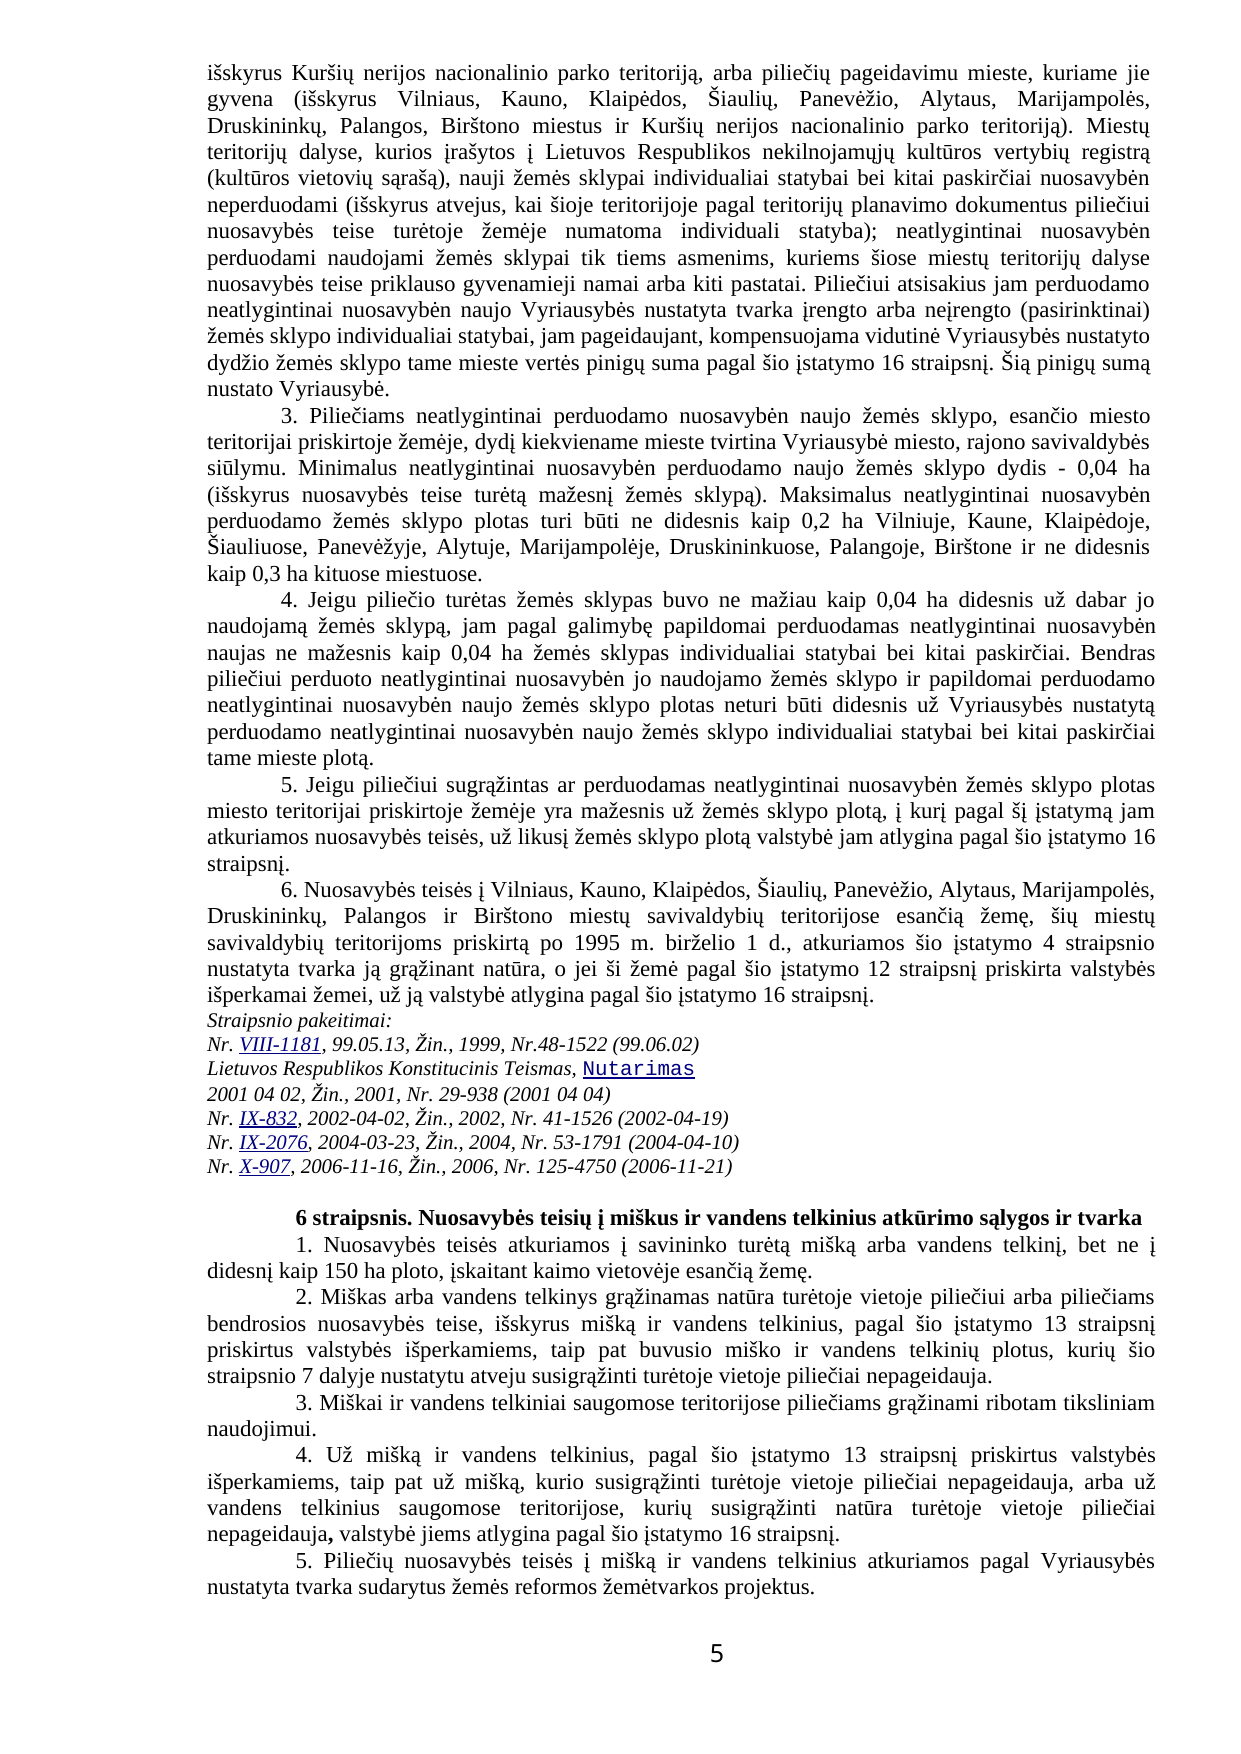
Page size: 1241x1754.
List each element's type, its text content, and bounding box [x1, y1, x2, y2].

text 3. Miškai ir vandens telkiniai saugomose teritorijose piliečiams grąžinami ribotam tiksliniam naudojimui. [207, 1389, 1157, 1441]
text Nr. IX-2076, 2004-03-23, Žin., 2004, Nr. 53-1791 (2004-04-10) [207, 1130, 1152, 1154]
text 6. Nuosavybės teisės į Vilniaus, Kauno, Klaipėdos, Šiaulių, Panevėžio, Alytaus, Marijampolės, Druskininkų, Palangos ir Birštono miestų savivaldybių teritorijose esančią žemę, šių miestų savivaldybių teritorijoms priskirtą po 1995 m. birželio 1 d., atkuriamos šio įstatymo 4 straipsnio nustatyta tvarka ją grąžinant natūra, o jei ši žemė pagal šio įstatymo 12 straipsnį priskirta valstybės išperkamai žemei, už ją valstybė atlygina pagal šio įstatymo 16 straipsnį. [207, 876, 1157, 1008]
text 2. Miškas arba vandens telkinys grąžinamas natūra turėtoje vietoje piliečiui arba piliečiams bendrosios nuosavybės teise, išskyrus mišką ir vandens telkinius, pagal šio įstatymo 13 straipsnį priskirtus valstybės išperkamiems, taip pat buvusio miško ir vandens telkinių plotus, kurių šio straipsnio 7 dalyje nustatytu atveju susigrąžinti turėtoje vietoje piliečiai nepageidauja. [207, 1283, 1157, 1389]
text 3. Piliečiams neatlygintinai perduodamo nuosavybėn naujo žemės sklypo, esančio miesto teritorijai priskirtoje žemėje, dydį kiekviename mieste tvirtina Vyriausybė miesto, rajono savivaldybės siūlymu. Minimalus neatlygintinai nuosavybėn perduodamo naujo žemės sklypo dydis - 0,04 ha (išskyrus nuosavybės teise turėtą mažesnį žemės sklypą). Maksimalus neatlygintinai nuosavybėn perduodamo žemės sklypo plotas turi būti ne didesnis kaip 0,2 ha Vilniuje, Kaune, Klaipėdoje, Šiauliuose, Panevėžyje, Alytuje, Marijampolėje, Druskininkuose, Palangoje, Birštone ir ne didesnis kaip 0,3 ha kituose miestuose. [207, 402, 1152, 586]
text Nr. IX-832, 2002-04-02, Žin., 2002, Nr. 41-1526 (2002-04-19) [207, 1106, 1152, 1130]
text Straipsnio pakeitimai: [207, 1008, 1157, 1032]
text Nr. X-907, 2006-11-16, Žin., 2006, Nr. 125-4750 (2006-11-21) [207, 1154, 1152, 1178]
text 5. Piliečių nuosavybės teisės į mišką ir vandens telkinius atkuriamos pagal Vyriausybės nustatyta tvarka sudarytus žemės reformos žemėtvarkos projektus. [207, 1547, 1157, 1599]
text Lietuvos Respublikos Konstitucinis Teismas, Nutarimas [207, 1056, 1152, 1082]
text 4. Už mišką ir vandens telkinius, pagal šio įstatymo 13 straipsnį priskirtus valstybės išperkamiems, taip pat už mišką, kurio susigrąžinti turėtoje vietoje piliečiai nepageidauja, arba už vandens telkinius saugomose teritorijose, kurių susigrąžinti natūra turėtoje vietoje piliečiai nepageidauja, valstybė jiems atlygina pagal šio įstatymo 16 straipsnį. [207, 1441, 1157, 1547]
text 4. Jeigu piliečio turėtas žemės sklypas buvo ne mažiau kaip 0,04 ha didesnis už dabar jo naudojamą žemės sklypą, jam pagal galimybę papildomai perduodamas neatlygintinai nuosavybėn naujas ne mažesnis kaip 0,04 ha žemės sklypas individualiai statybai bei kitai paskirčiai. Bendras piliečiui perduoto neatlygintinai nuosavybėn jo naudojamo žemės sklypo ir papildomai perduodamo neatlygintinai nuosavybėn naujo žemės sklypo plotas neturi būti didesnis už Vyriausybės nustatytą perduodamo neatlygintinai nuosavybėn naujo žemės sklypo individualiai statybai bei kitai paskirčiai tame mieste plotą. [207, 586, 1157, 771]
text 2001 04 02, Žin., 2001, Nr. 29-938 (2001 04 04) [207, 1082, 1152, 1106]
text 6 straipsnis. Nuosavybės teisių į miškus ir vandens telkinius atkūrimo sąlygos ir tvarka [207, 1204, 1157, 1231]
text išskyrus Kuršių nerijos nacionalinio parko teritoriją, arba piliečių pageidavimu mieste, kuriame jie gyvena (išskyrus Vilniaus, Kauno, Klaipėdos, Šiaulių, Panevėžio, Alytaus, Marijampolės, Druskininkų, Palangos, Birštono miestus ir Kuršių nerijos nacionalinio parko teritoriją). Miestų teritorijų dalyse, kurios įrašytos į Lietuvos Respublikos nekilnojamųjų kultūros vertybių registrą (kultūros vietovių sąrašą), nauji žemės sklypai individualiai statybai bei kitai paskirčiai nuosavybėn neperduodami (išskyrus atvejus, kai šioje teritorijoje pagal teritorijų planavimo dokumentus piliečiui nuosavybės teise turėtoje žemėje numatoma individuali statyba); neatlygintinai nuosavybėn perduodami naudojami žemės sklypai tik tiems asmenims, kuriems šiose miestų teritorijų dalyse nuosavybės teise priklauso gyvenamieji namai arba kiti pastatai. Piliečiui atsisakius jam perduodamo neatlygintinai nuosavybėn naujo Vyriausybės nustatyta tvarka įrengto arba neįrengto (pasirinktinai) žemės sklypo individualiai statybai, jam pageidaujant, kompensuojama vidutinė Vyriausybės nustatyto dydžio žemės sklypo tame mieste vertės pinigų suma pagal šio įstatymo 16 straipsnį. Šią pinigų sumą nustato Vyriausybė. [207, 59, 1152, 402]
text 5. Jeigu piliečiui sugrąžintas ar perduodamas neatlygintinai nuosavybėn žemės sklypo plotas miesto teritorijai priskirtoje žemėje yra mažesnis už žemės sklypo plotą, į kurį pagal šį įstatymą jam atkuriamos nuosavybės teisės, už likusį žemės sklypo plotą valstybė jam atlygina pagal šio įstatymo 16 straipsnį. [207, 771, 1157, 876]
text 1. Nuosavybės teisės atkuriamos į savininko turėtą mišką arba vandens telkinį, bet ne į didesnį kaip 150 ha ploto, įskaitant kaimo vietovėje esančią žemę. [207, 1231, 1157, 1283]
text Nr. VIII-1181, 99.05.13, Žin., 1999, Nr.48-1522 (99.06.02) [207, 1032, 1152, 1056]
